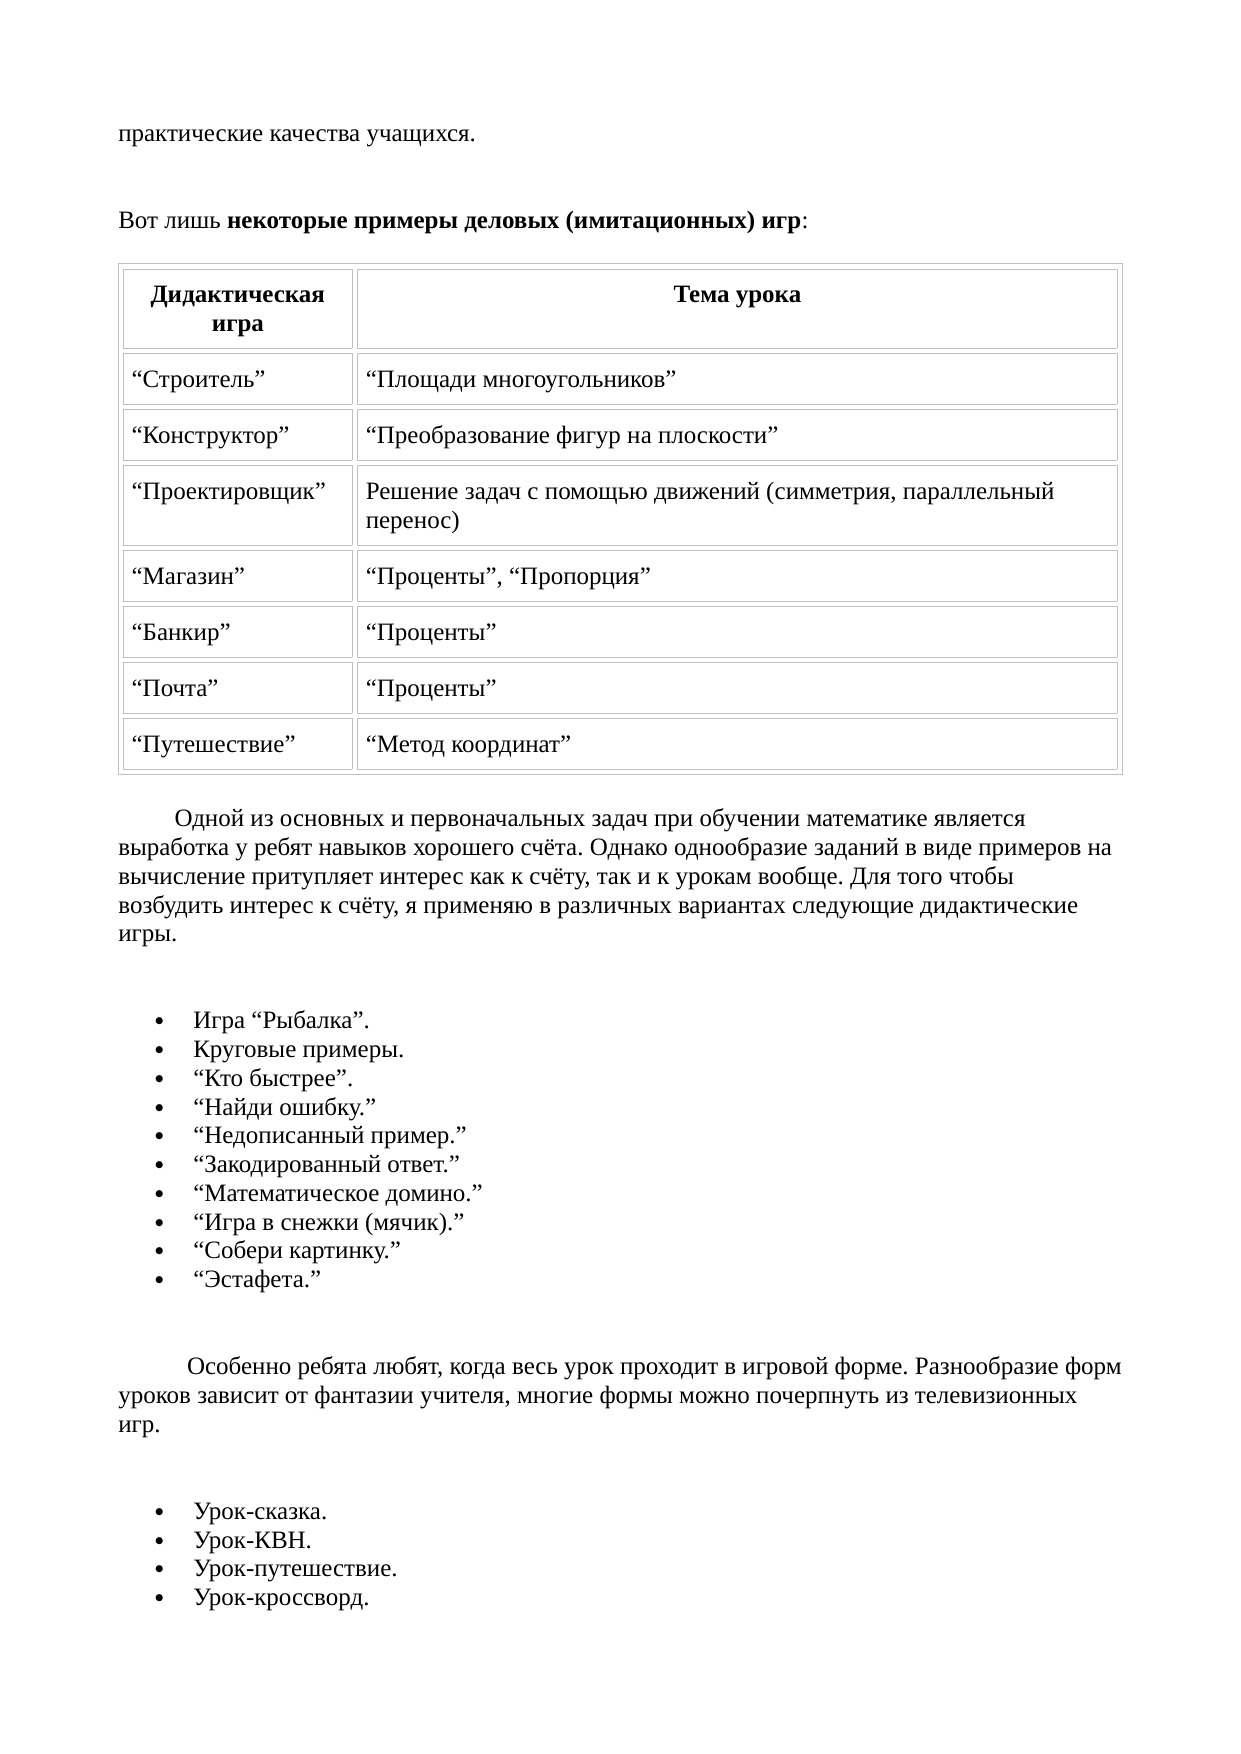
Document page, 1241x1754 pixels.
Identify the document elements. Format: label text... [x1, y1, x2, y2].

list Урок-кроссворд. [156, 1582, 1122, 1611]
list Урок-КВН. [156, 1525, 1122, 1553]
table_cell “Почта” [121, 657, 355, 713]
text Особенно ребята любят, когда весь урок проходит в игровой форме. Разнообразие форм уроков зависит от фантазии учителя, многие формы можно почерпнуть из телевизионных игр. [118, 1351, 1122, 1438]
list “Закодированный ответ.” [156, 1149, 1122, 1178]
table_cell “Преобразование фигур на плоскости” [355, 404, 1119, 460]
table_header Тема урока [355, 264, 1119, 348]
list Урок-сказка. [156, 1496, 1122, 1525]
list Игра “Рыбалка”. [156, 1006, 1122, 1034]
text практические качества учащихся. [118, 118, 1122, 147]
list “Кто быстрее”. [156, 1063, 1122, 1092]
text Вот лишь некоторые примеры деловых (имитационных) игр: [118, 205, 1122, 234]
list “Недописанный пример.” [156, 1121, 1122, 1149]
table_cell “Площади многоугольников” [355, 348, 1119, 404]
list Урок-путешествие. [156, 1553, 1122, 1582]
list “Математическое домино.” [156, 1178, 1122, 1207]
table_cell “Проценты”, “Пропорция” [355, 545, 1119, 601]
table_cell Решение задач с помощью движений (симметрия, параллельный перенос) [355, 460, 1119, 545]
table_cell “Проектировщик” [121, 460, 355, 545]
list “Эстафета.” [156, 1264, 1122, 1293]
table_cell “Строитель” [121, 348, 355, 404]
table_cell “Банкир” [121, 601, 355, 657]
table_cell “Конструктор” [121, 404, 355, 460]
table_cell “Магазин” [121, 545, 355, 601]
list “Найди ошибку.” [156, 1092, 1122, 1121]
table_cell “Путешествие” [121, 713, 355, 769]
table_cell “Метод координат” [355, 713, 1119, 769]
table_cell “Проценты” [355, 601, 1119, 657]
list Круговые примеры. [156, 1034, 1122, 1063]
table_header Дидактическая игра [121, 264, 355, 348]
text Одной из основных и первоначальных задач при обучении математике является выработка у ребят навыков хорошего счёта. Однако однообразие заданий в виде примеров на вычисление притупляет интерес как к счёту, так и к урокам вообще. Для того чтобы возбудить интерес к счёту, я применяю в различных вариантах следующие дидактические игры. [118, 803, 1122, 947]
table_cell “Проценты” [355, 657, 1119, 713]
list “Игра в снежки (мячик).” [156, 1207, 1122, 1236]
list “Собери картинку.” [156, 1236, 1122, 1264]
